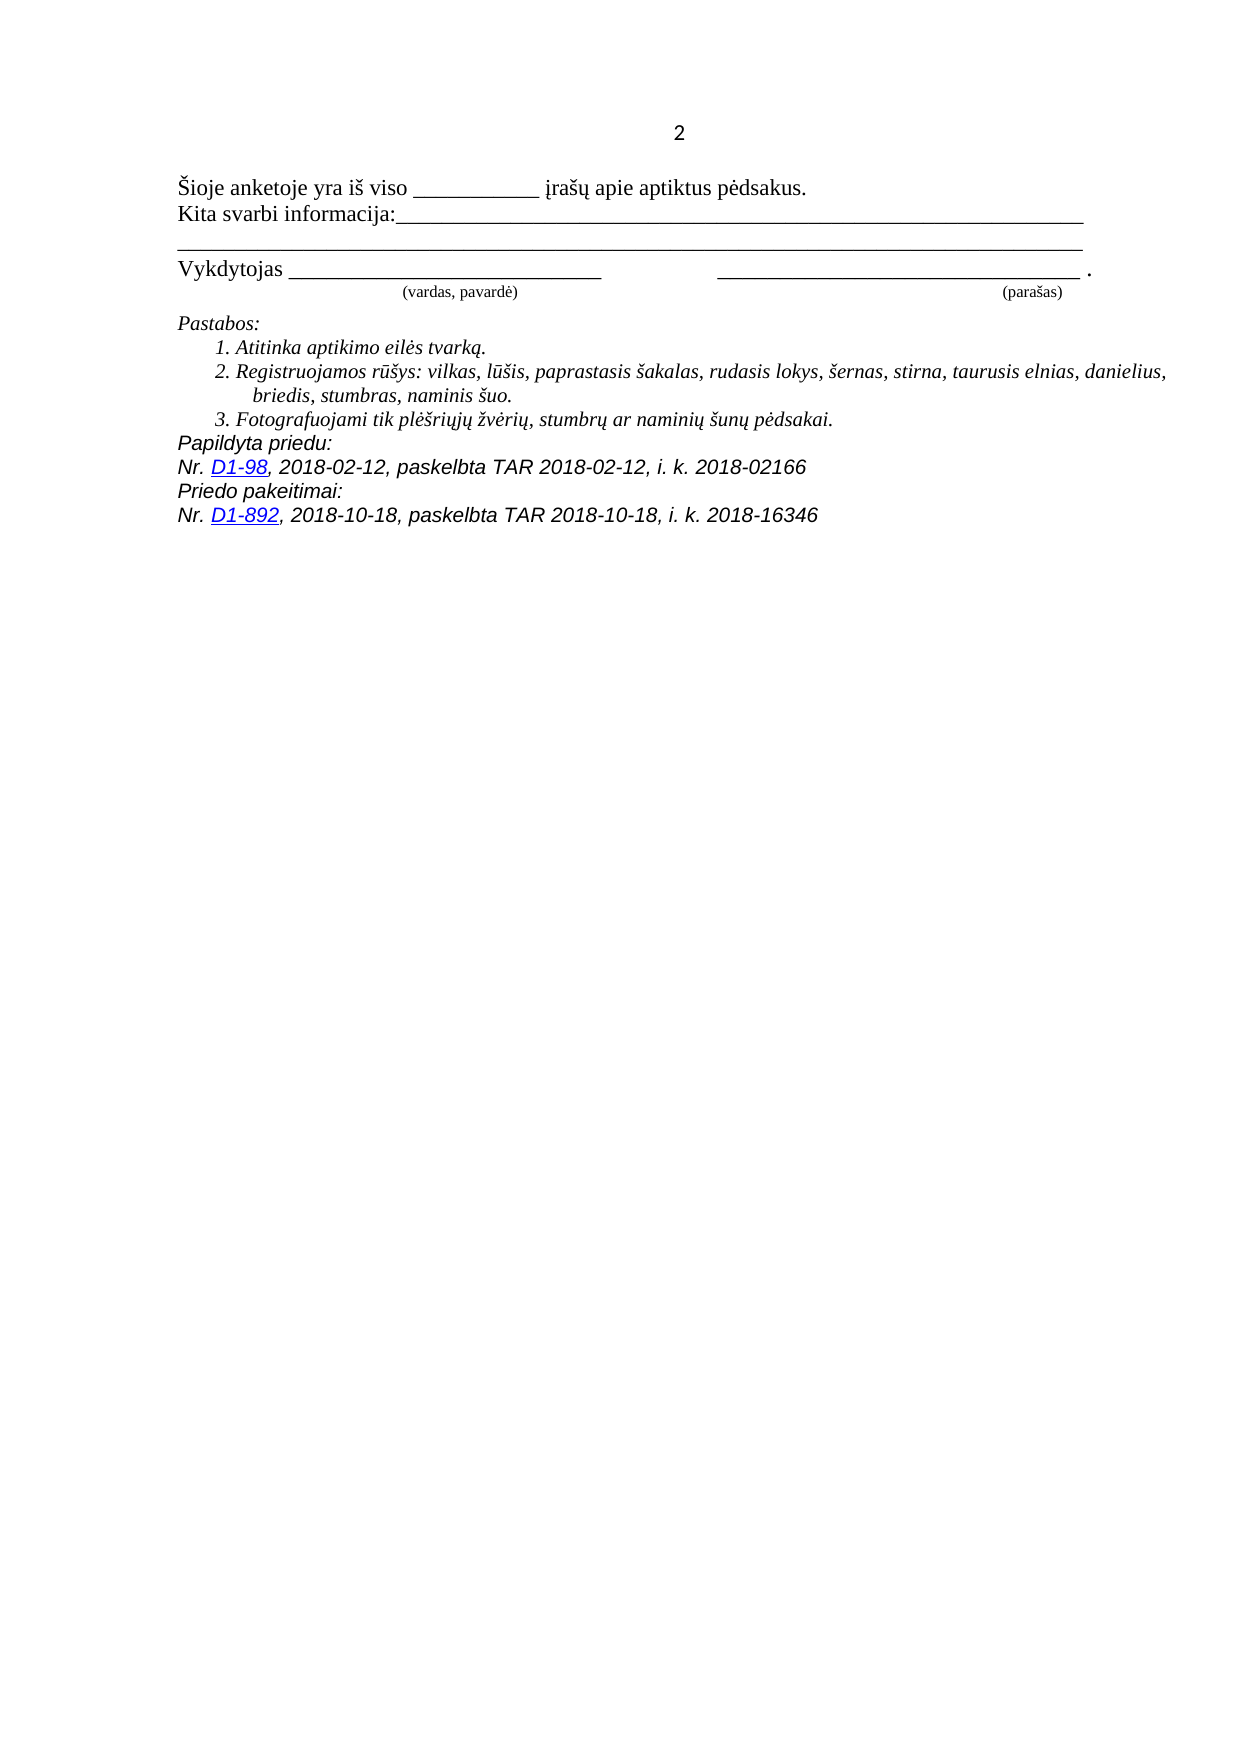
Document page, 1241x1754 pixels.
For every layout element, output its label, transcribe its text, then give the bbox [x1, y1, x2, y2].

text Priedo pakeitimai: [177, 479, 1181, 503]
text Kita svarbi informacija:____________________________________________________________ [177, 201, 1181, 227]
text Papildyta priedu: [177, 431, 1181, 455]
text 2. Registruojamos rūšys: vilkas, lūšis, paprastasis šakalas, rudasis lokys, šernas, stirna, taurusis elnias, danielius, briedis, stumbras, naminis šuo. [215, 359, 1181, 407]
text (vardas, pavardė) (parašas) [327, 282, 1181, 311]
text Pastabos: [177, 311, 1181, 335]
text Nr. D1-98, 2018-02-12, paskelbta TAR 2018-02-12, i. k. 2018-02166 [177, 455, 1181, 479]
text Nr. D1-892, 2018-10-18, paskelbta TAR 2018-10-18, i. k. 2018-16346 [177, 503, 1181, 527]
text Vykdytojas _________________________ _____________________________ . [177, 253, 1181, 282]
text Šioje anketoje yra iš viso ___________ įrašų apie aptiktus pėdsakus. [177, 174, 1181, 201]
text _______________________________________________________________________________ [177, 227, 1181, 253]
text 1. Atitinka aptikimo eilės tvarką. [215, 335, 1181, 359]
text 3. Fotografuojami tik plėšriųjų žvėrių, stumbrų ar naminių šunų pėdsakai. [215, 407, 1181, 431]
